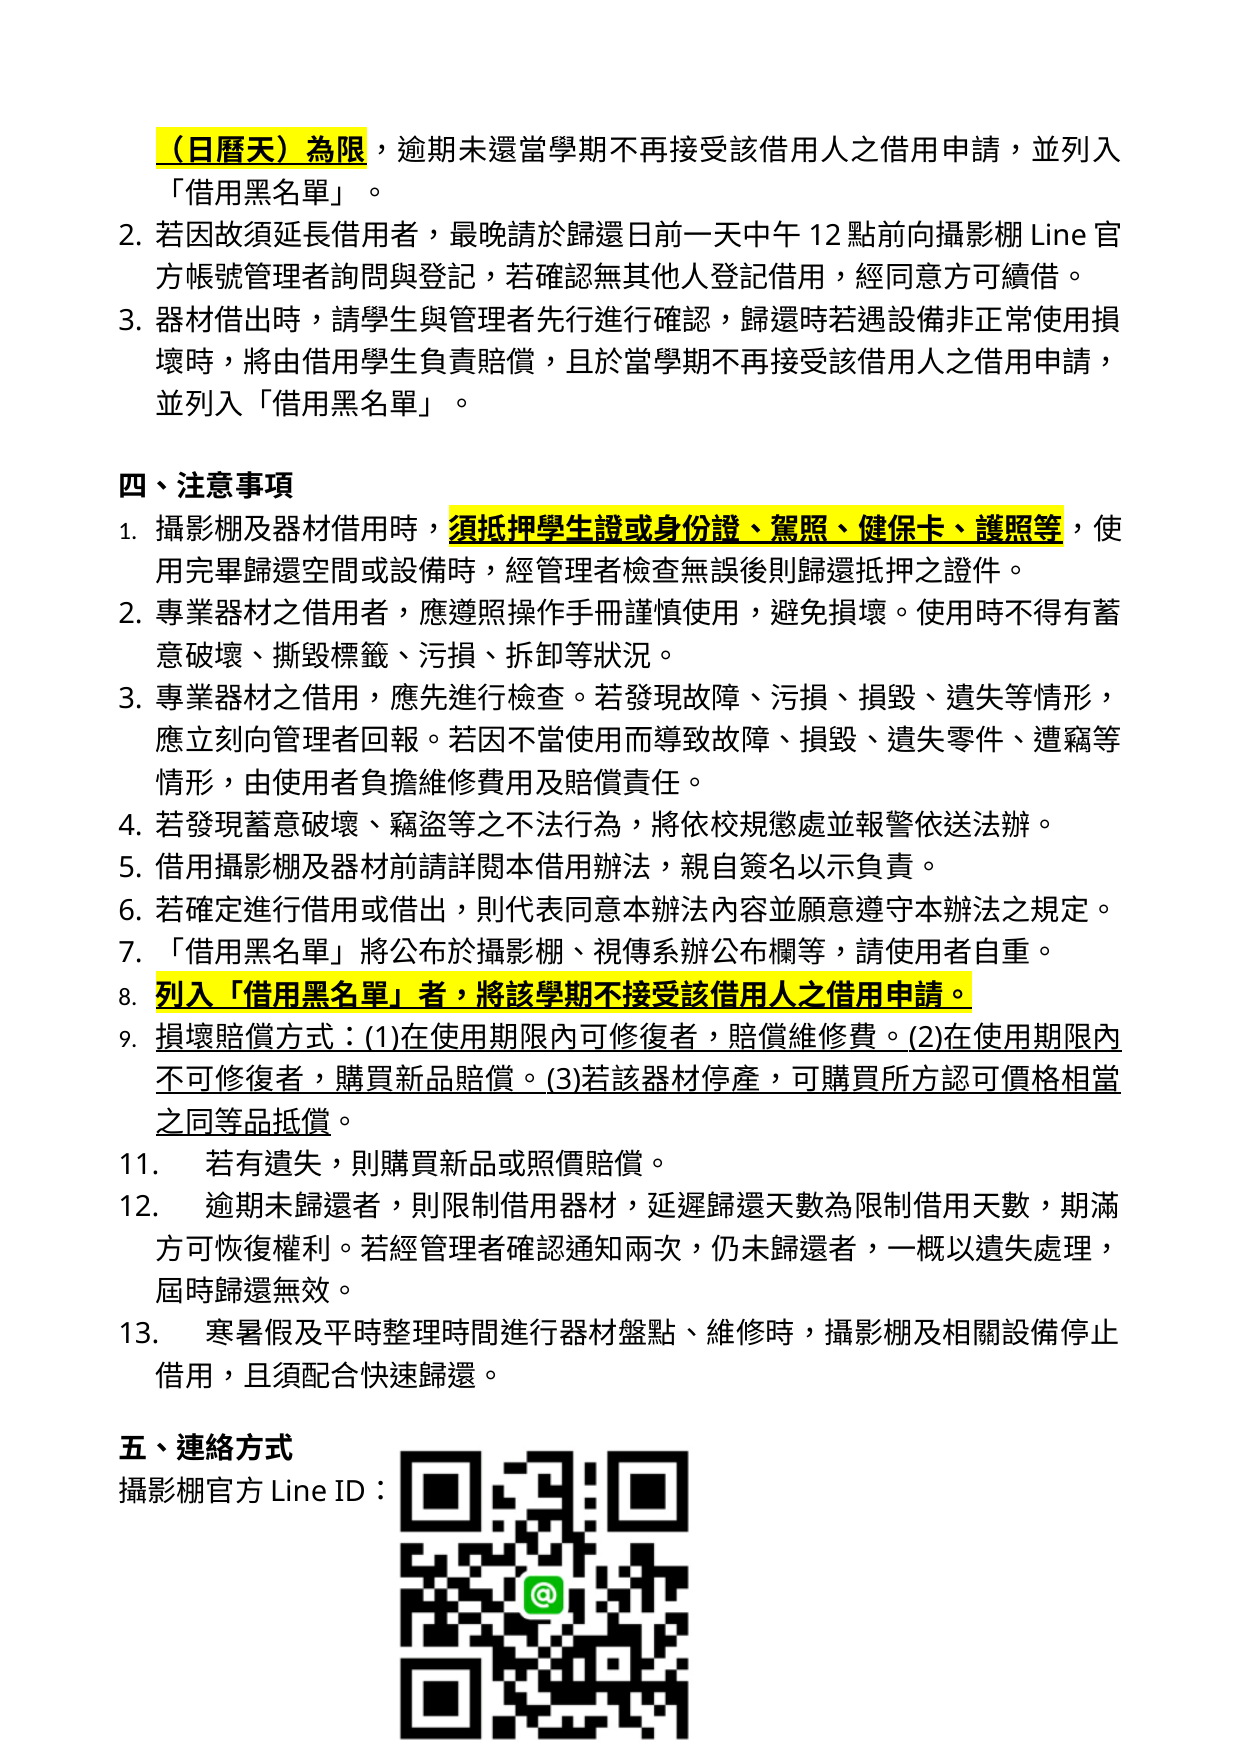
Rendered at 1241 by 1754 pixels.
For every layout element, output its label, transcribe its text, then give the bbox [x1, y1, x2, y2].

list 列入「借用黑名單」者，將該學期不接受該借用人之借用申請。 [118, 971, 1122, 1013]
list 器材借出時，請學生與管理者先行進行確認，歸還時若遇設備非正常使用損壞時，將由借用學生負責賠償，且於當學期不再接受該借用人之借用申請，並列入「借用黑名單」。 [118, 296, 1122, 423]
list 專業器材之借用者，應遵照操作手冊謹慎使用，避免損壞。使用時不得有蓄意破壞、撕毀標籤、污損、拆卸等狀況。 [118, 590, 1122, 674]
list 寒暑假及平時整理時間進行器材盤點、維修時，攝影棚及相關設備停止借用，且須配合快速歸還。 [118, 1310, 1122, 1394]
text 五、連絡方式 [118, 1425, 1122, 1467]
list 「借用黑名單」將公布於攝影棚、視傳系辦公布欄等，請使用者自重。 [118, 929, 1122, 971]
list 攝影棚及器材借用時，須抵押學生證或身份證、駕照、健保卡、護照等，使用完畢歸還空間或設備時，經管理者檢查無誤後則歸還抵押之證件。 [118, 505, 1122, 590]
text 攝影棚官方Line ID：@rwe7881i [697, 1467, 1122, 1510]
text 四、注意事項 [118, 463, 1122, 505]
list 若因故須延長借用者，最晚請於歸還日前一天中午12點前向攝影棚Line官方帳號管理者詢問與登記，若確認無其他人登記借用，經同意方可續借。 [118, 212, 1122, 296]
list 若發現蓄意破壞、竊盜等之不法行為，將依校規懲處並報警依送法辦。 [118, 801, 1122, 844]
list 若有遺失，則購買新品或照價賠償。 [118, 1140, 1122, 1183]
list 專業器材之借用，應先進行檢查。若發現故障、污損、損毀、遺失等情形，應立刻向管理者回報。若因不當使用而導致故障、損毀、遺失零件、遭竊等情形，由使用者負擔維修費用及賠償責任。 [118, 674, 1122, 801]
text 攝影棚官方Line ID：@rwe7881i [118, 1467, 388, 1510]
list （日曆天）為限，逾期未還當學期不再接受該借用人之借用申請，並列入「借用黑名單」。 [118, 127, 1122, 212]
list 借用攝影棚及器材前請詳閱本借用辦法，親自簽名以示負責。 [118, 844, 1122, 886]
list 逾期未歸還者，則限制借用器材，延遲歸還天數為限制借用天數，期滿方可恢復權利。若經管理者確認通知兩次，仍未歸還者，一概以遺失處理，屆時歸還無效。 [118, 1183, 1122, 1310]
list 若確定進行借用或借出，則代表同意本辦法內容並願意遵守本辦法之規定。 [118, 886, 1122, 929]
list 損壞賠償方式：(1)在使用期限內可修復者，賠償維修費。(2)在使用期限內不可修復者，購買新品賠償。(3)若該器材停產，可購買所方認可價格相當之同等品抵償。 [118, 1013, 1122, 1140]
